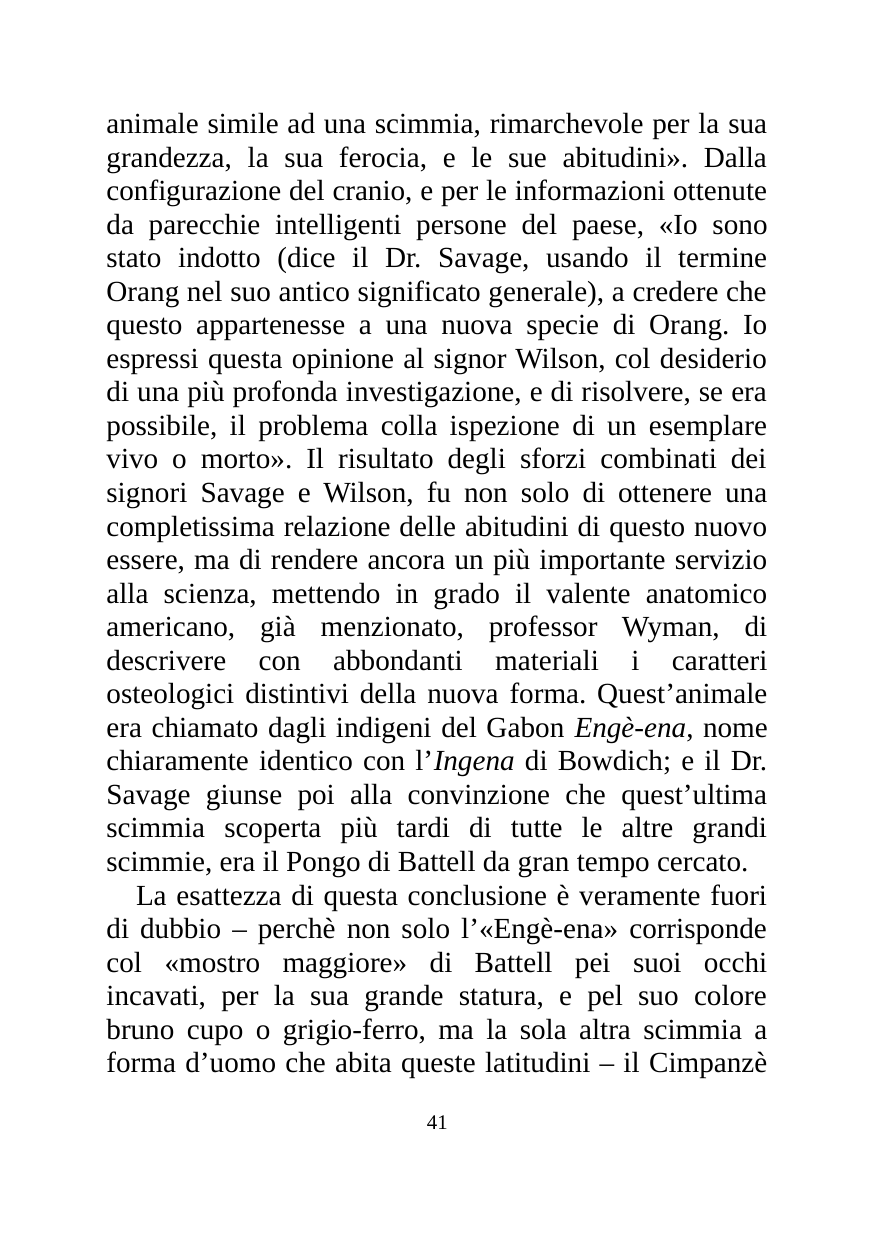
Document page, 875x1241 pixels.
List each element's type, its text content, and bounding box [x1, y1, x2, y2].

text La esattezza di questa conclusione è veramente fuori di dubbio – perchè non solo l’«Engè-ena» corrisponde col «mostro maggiore» di Battell pei suoi occhi incavati, per la sua grande statura, e pel suo colore bruno cupo o grigio-ferro, ma la sola altra scimmia a forma d’uomo che abita queste latitudini – il Cimpanzè [106, 878, 768, 1079]
text animale simile ad una scimmia, rimarchevole per la sua grandezza, la sua ferocia, e le sue abitudini». Dalla configurazione del cranio, e per le informazioni ottenute da parecchie intelligenti persone del paese, «Io sono stato indotto (dice il Dr. Savage, usando il termine Orang nel suo antico significato generale), a credere che questo appartenesse a una nuova specie di Orang. Io espressi questa opinione al signor Wilson, col desiderio di una più profonda investigazione, e di risolvere, se era possibile, il problema colla ispezione di un esemplare vivo o morto». Il risultato degli sforzi combinati dei signori Savage e Wilson, fu non solo di ottenere una completissima relazione delle abitudini di questo nuovo essere, ma di rendere ancora un più importante servizio alla scienza, mettendo in grado il valente anatomico americano, già menzionato, professor Wyman, di descrivere con abbondanti materiali i caratteri osteologici distintivi della nuova forma. Quest’animale era chiamato dagli indigeni del Gabon Engè-ena, nome chiaramente identico con l’Ingena di Bowdich; e il Dr. Savage giunse poi alla convinzione che quest’ultima scimmia scoperta più tardi di tutte le altre grandi scimmie, era il Pongo di Battell da gran tempo cercato. [106, 106, 768, 878]
